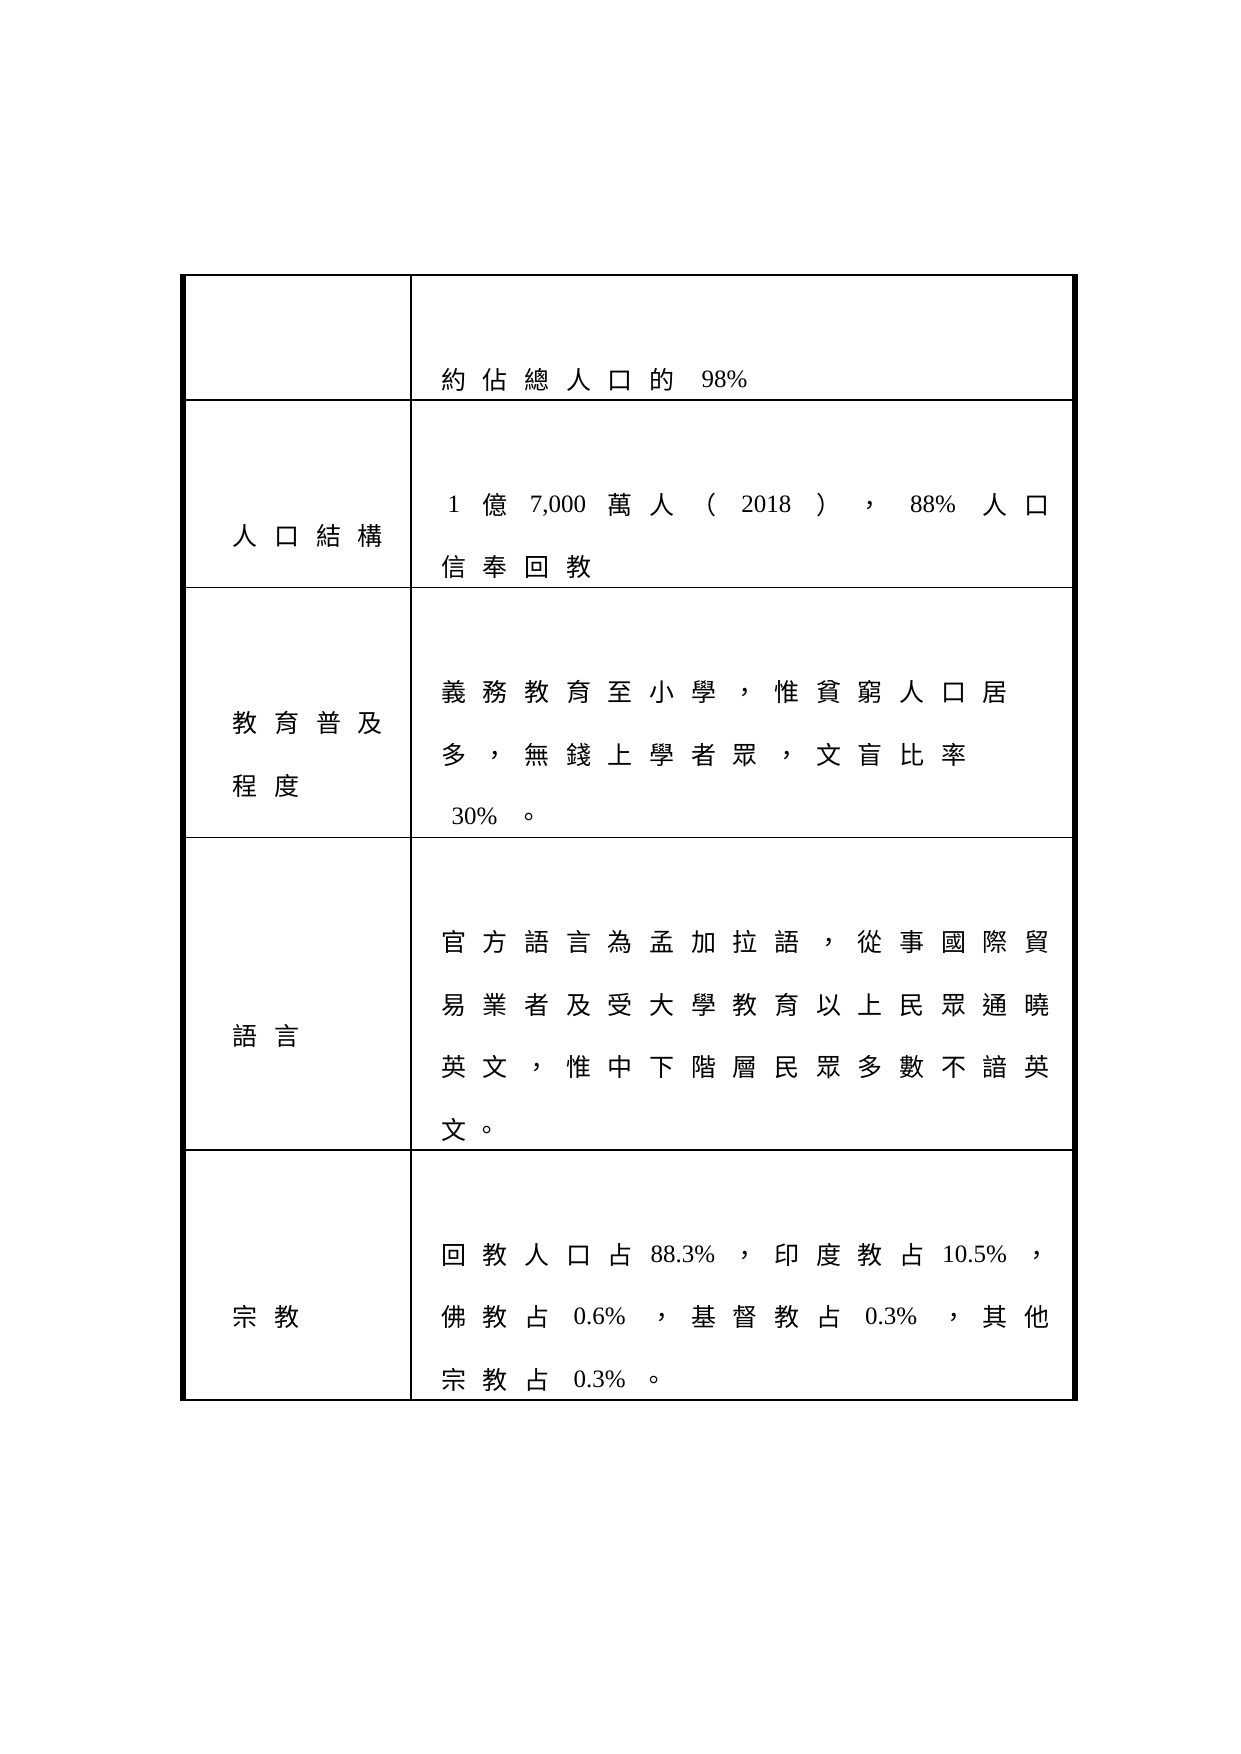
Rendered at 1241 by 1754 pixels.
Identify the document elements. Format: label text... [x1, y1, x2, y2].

table_cell 約佔總人口的98% [412, 276, 1072, 399]
table_cell 回教人口占88.3%，印度教占10.5%，佛教占0.6%，基督教占0.3%，其他宗教占0.3%。 [412, 1151, 1072, 1399]
table_cell 義務教育至小學，惟貧窮人口居多，無錢上學者眾，文盲比率30%。 [412, 588, 1072, 837]
table_cell 人口結構 [186, 401, 410, 587]
table_cell 語言 [186, 838, 410, 1149]
table_cell 宗教 [186, 1151, 410, 1399]
table_cell 教育普及程度 [186, 588, 410, 837]
table_cell [186, 276, 410, 399]
table_cell 1億7,000萬人（2018），88%人口信奉回教 [412, 401, 1072, 587]
table_cell 官方語言為孟加拉語，從事國際貿易業者及受大學教育以上民眾通曉英文，惟中下階層民眾多數不諳英文。 [412, 838, 1072, 1149]
